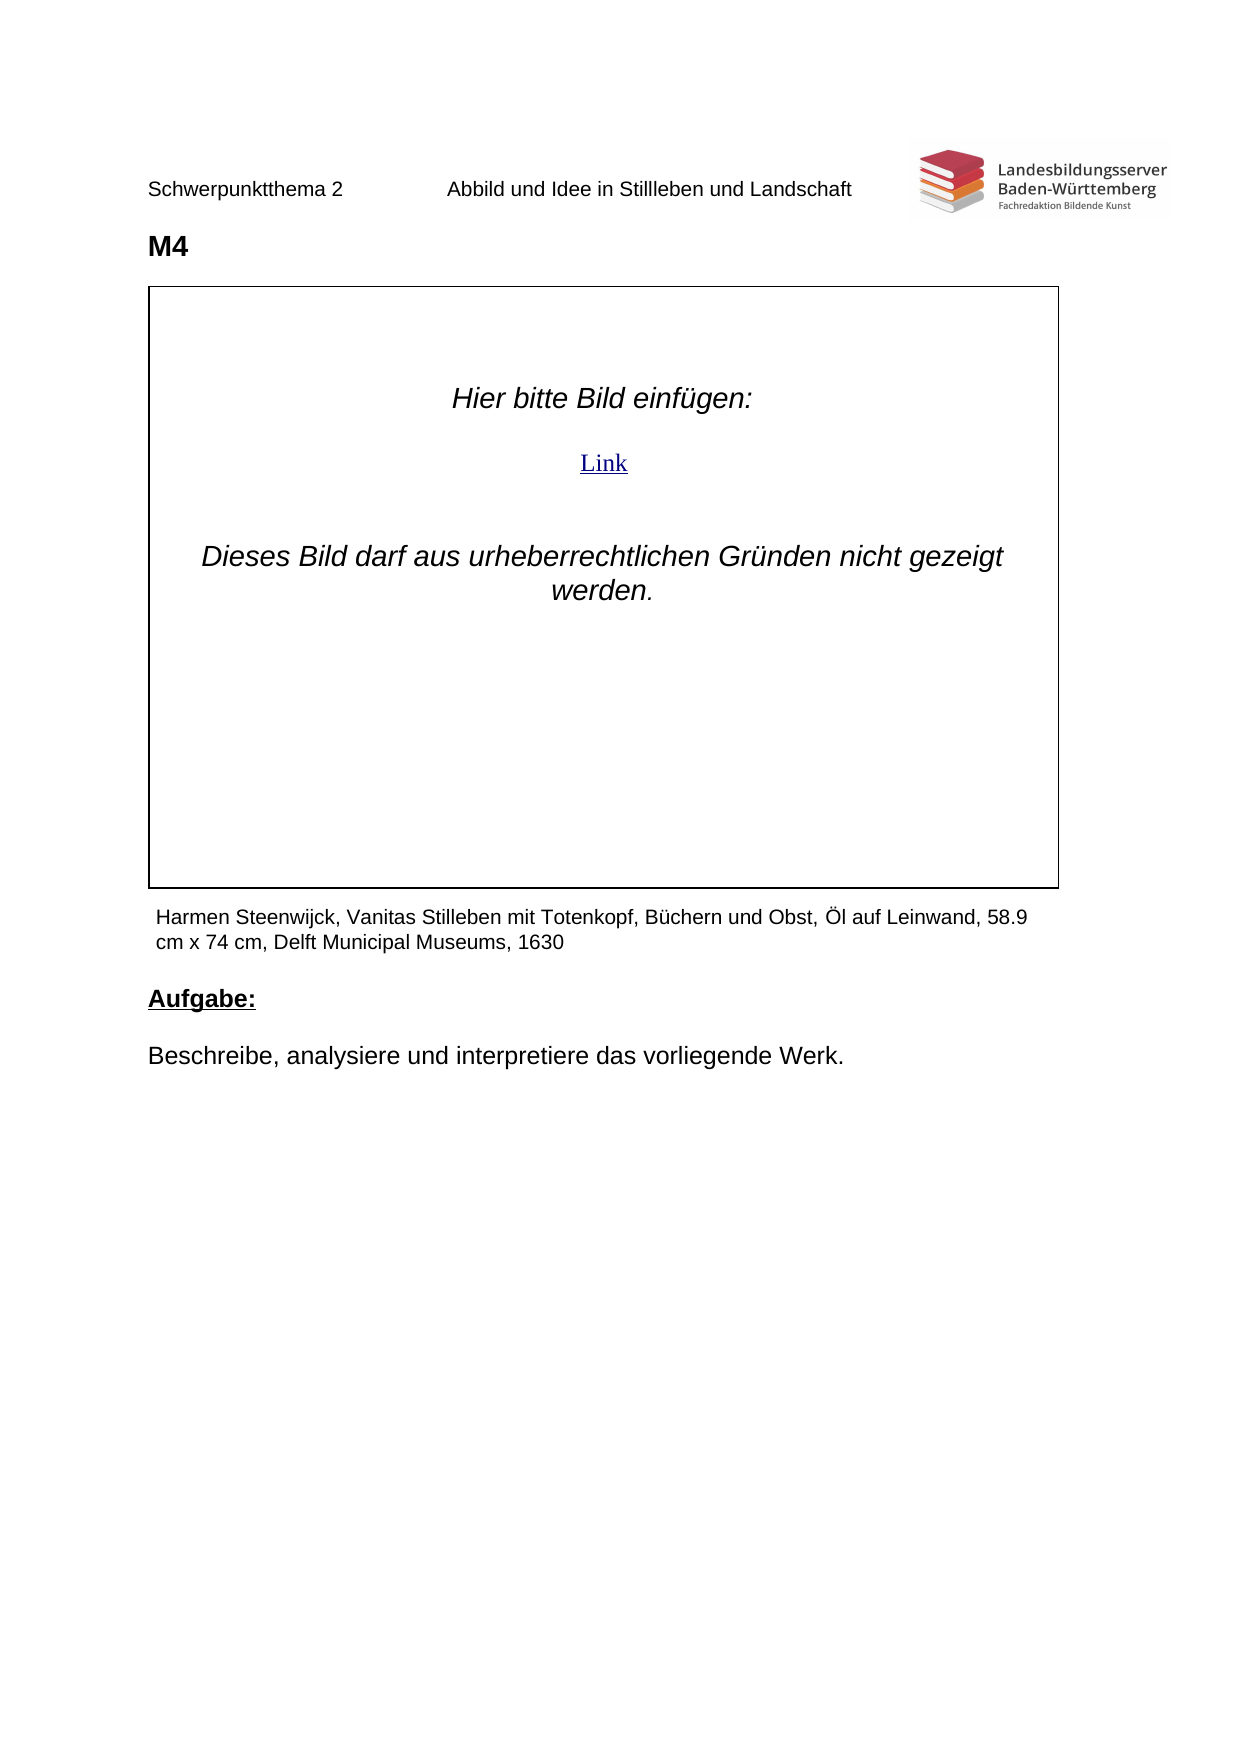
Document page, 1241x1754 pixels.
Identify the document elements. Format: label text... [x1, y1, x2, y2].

text Hier bitte Bild einfügen: [165, 381, 1043, 414]
text Link [165, 448, 1043, 477]
text Dieses Bild darf aus urheberrechtlichen Gründen nicht gezeigt werden. [165, 539, 1043, 606]
text Beschreibe, analysiere und interpretiere das vorliegende Werk. [148, 1041, 1092, 1070]
text Aufgabe: [148, 984, 1092, 1013]
text M4 [148, 229, 1092, 263]
text Harmen Steenwijck, Vanitas Stilleben mit Totenkopf, Büchern und Obst, Öl auf Leinwand, 58.9 cm x 74 cm, Delft Municipal Museums, 1630 [156, 901, 1054, 953]
